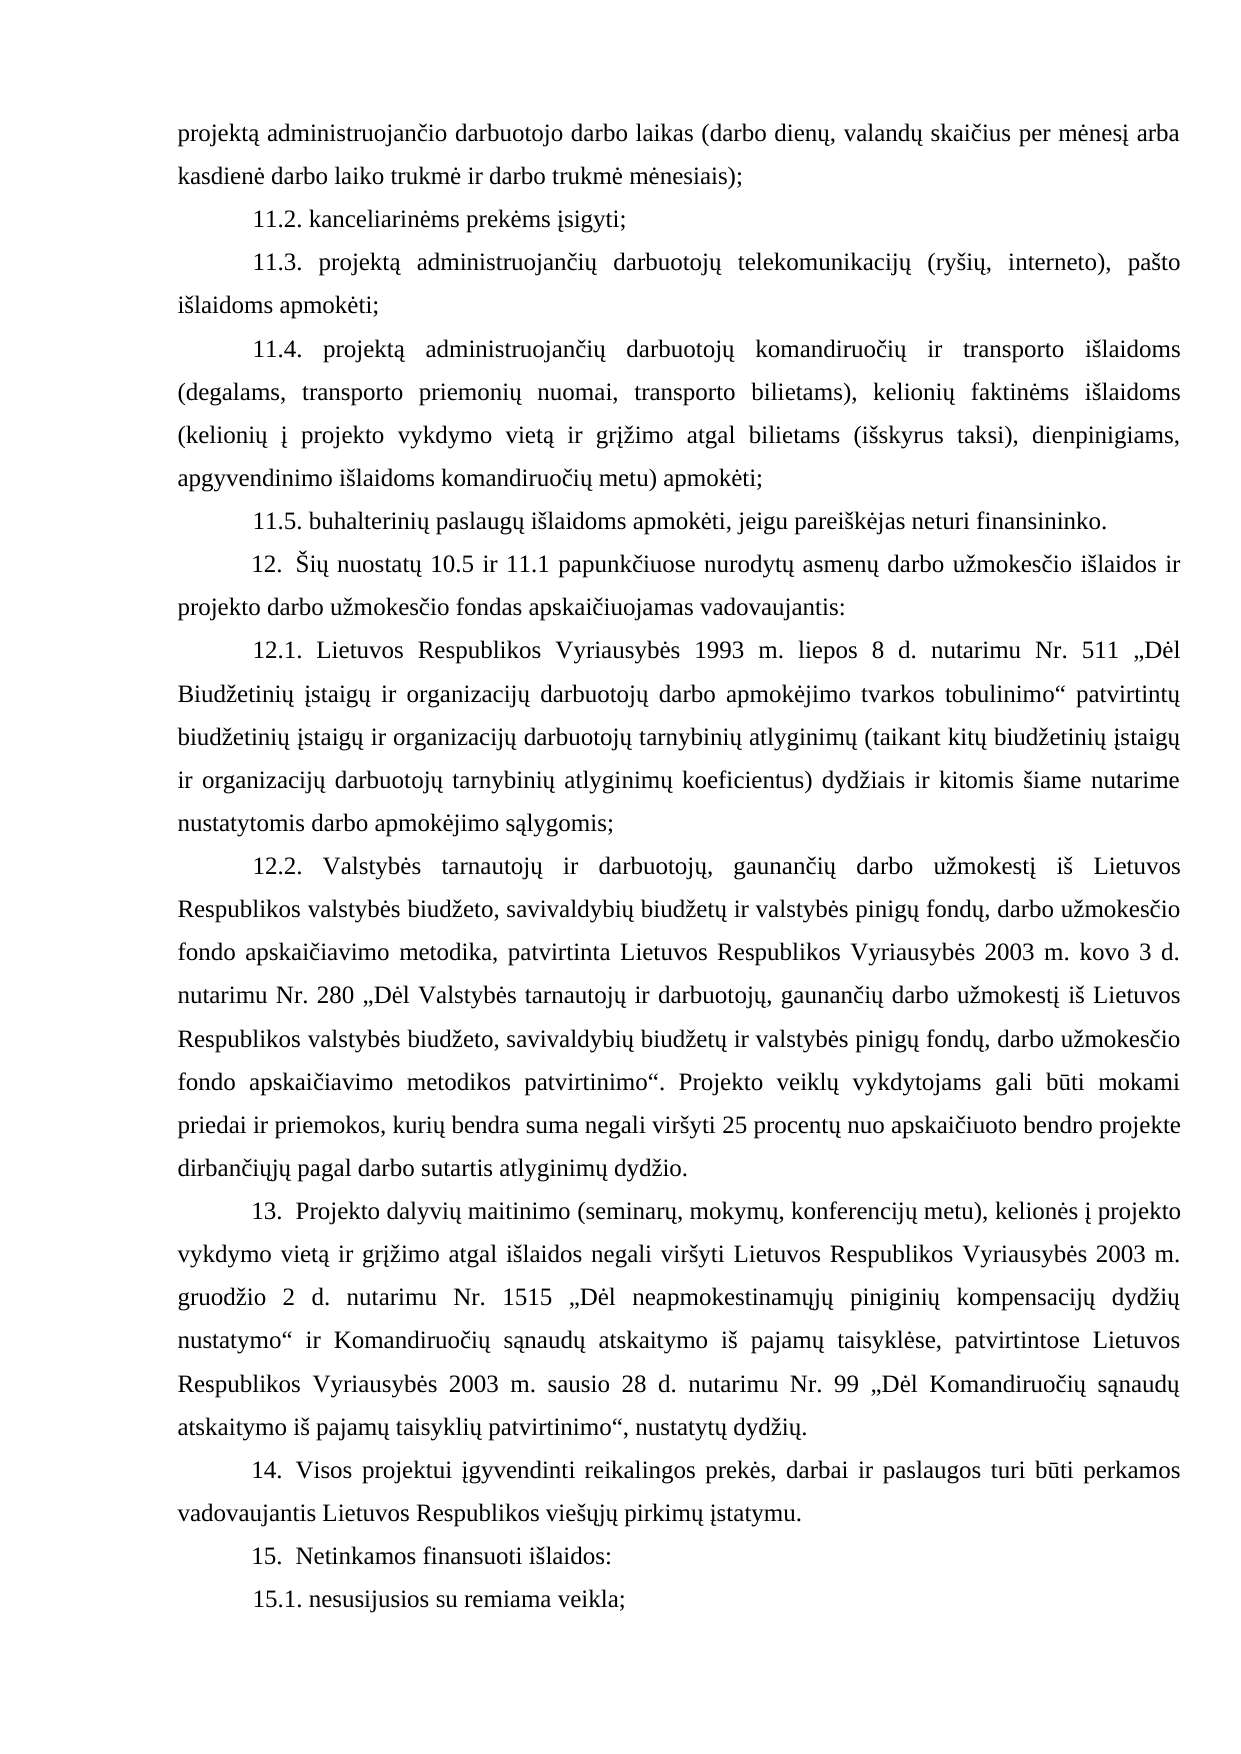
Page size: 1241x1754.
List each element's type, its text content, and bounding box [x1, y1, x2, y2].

text projektą administruojančio darbuotojo darbo laikas (darbo dienų, valandų skaičius per mėnesį arba kasdienė darbo laiko trukmė ir darbo trukmė mėnesiais); [177, 118, 1181, 190]
text 11.4. projektą administruojančių darbuotojų komandiruočių ir transporto išlaidoms (degalams, transporto priemonių nuomai, transporto bilietams), kelionių faktinėms išlaidoms (kelionių į projekto vykdymo vietą ir grįžimo atgal bilietams (išskyrus taksi), dienpinigiams, apgyvendinimo išlaidoms komandiruočių metu) apmokėti; [177, 334, 1181, 492]
text 11.3. projektą administruojančių darbuotojų telekomunikacijų (ryšių, interneto), pašto išlaidoms apmokėti; [177, 247, 1181, 319]
text 15.1. nesusijusios su remiama veikla; [177, 1584, 1181, 1613]
text 13. Projekto dalyvių maitinimo (seminarų, mokymų, konferencijų metu), kelionės į projekto vykdymo vietą ir grįžimo atgal išlaidos negali viršyti Lietuvos Respublikos Vyriausybės 2003 m. gruodžio 2 d. nutarimu Nr. 1515 „Dėl neapmokestinamųjų piniginių kompensacijų dydžių nustatymo“ ir Komandiruočių sąnaudų atskaitymo iš pajamų taisyklėse, patvirtintose Lietuvos Respublikos Vyriausybės 2003 m. sausio 28 d. nutarimu Nr. 99 „Dėl Komandiruočių sąnaudų atskaitymo iš pajamų taisyklių patvirtinimo“, nustatytų dydžių. [177, 1196, 1181, 1441]
text 12. Šių nuostatų 10.5 ir 11.1 papunkčiuose nurodytų asmenų darbo užmokesčio išlaidos ir projekto darbo užmokesčio fondas apskaičiuojamas vadovaujantis: [177, 549, 1181, 621]
text 12.2. Valstybės tarnautojų ir darbuotojų, gaunančių darbo užmokestį iš Lietuvos Respublikos valstybės biudžeto, savivaldybių biudžetų ir valstybės pinigų fondų, darbo užmokesčio fondo apskaičiavimo metodika, patvirtinta Lietuvos Respublikos Vyriausybės 2003 m. kovo 3 d. nutarimu Nr. 280 „Dėl Valstybės tarnautojų ir darbuotojų, gaunančių darbo užmokestį iš Lietuvos Respublikos valstybės biudžeto, savivaldybių biudžetų ir valstybės pinigų fondų, darbo užmokesčio fondo apskaičiavimo metodikos patvirtinimo“. Projekto veiklų vykdytojams gali būti mokami priedai ir priemokos, kurių bendra suma negali viršyti 25 procentų nuo apskaičiuoto bendro projekte dirbančiųjų pagal darbo sutartis atlyginimų dydžio. [177, 851, 1181, 1182]
text 12.1. Lietuvos Respublikos Vyriausybės 1993 m. liepos 8 d. nutarimu Nr. 511 „Dėl Biudžetinių įstaigų ir organizacijų darbuotojų darbo apmokėjimo tvarkos tobulinimo“ patvirtintų biudžetinių įstaigų ir organizacijų darbuotojų tarnybinių atlyginimų (taikant kitų biudžetinių įstaigų ir organizacijų darbuotojų tarnybinių atlyginimų koeficientus) dydžiais ir kitomis šiame nutarime nustatytomis darbo apmokėjimo sąlygomis; [177, 636, 1181, 837]
text 14. Visos projektui įgyvendinti reikalingos prekės, darbai ir paslaugos turi būti perkamos vadovaujantis Lietuvos Respublikos viešųjų pirkimų įstatymu. [177, 1455, 1181, 1527]
text 11.2. kanceliarinėms prekėms įsigyti; [177, 204, 1181, 233]
text 15. Netinkamos finansuoti išlaidos: [177, 1541, 1181, 1570]
text 11.5. buhalterinių paslaugų išlaidoms apmokėti, jeigu pareiškėjas neturi finansininko. [177, 506, 1181, 535]
